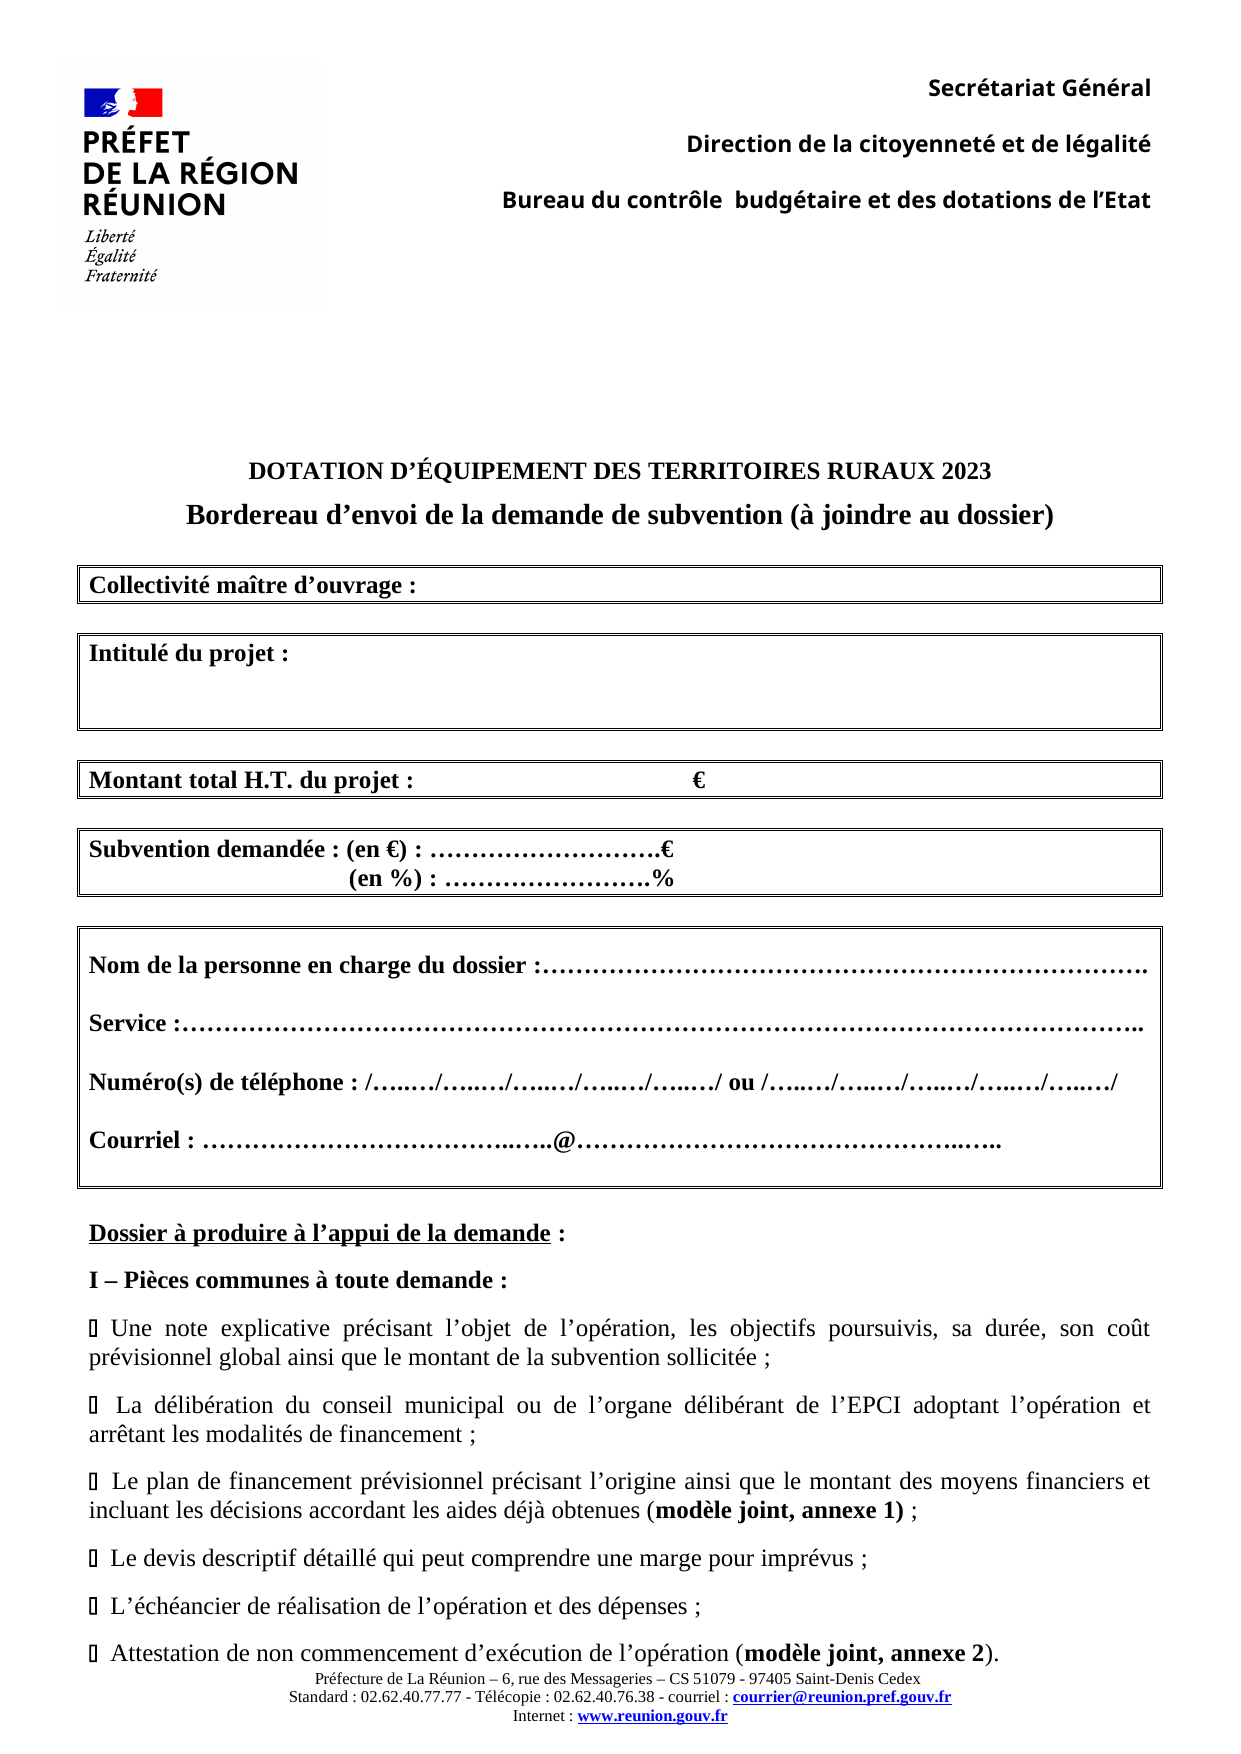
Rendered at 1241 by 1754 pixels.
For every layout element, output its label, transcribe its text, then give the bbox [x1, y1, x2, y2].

text Bureau du contrôle budgétaire et des dotations de l’Etat [325, 184, 1152, 215]
text  La délibération du conseil municipal ou de l’organe délibérant de l’EPCI adoptant l’opération et arrêtant les modalités de financement ; [89, 1389, 1152, 1448]
text I – Pièces communes à toute demande : [89, 1265, 1152, 1294]
text  Le plan de financement prévisionnel précisant l’origine ainsi que le montant des moyens financiers et incluant les décisions accordant les aides déjà obtenues (modèle joint, annexe 1) ; [89, 1466, 1152, 1524]
text (en %) : …………………….% [80, 857, 1160, 894]
text Subvention demandée : (en €) : ……………………….€ [80, 831, 1160, 857]
text Montant total H.T. du projet : € [80, 763, 1160, 796]
text  Le devis descriptif détaillé qui peut comprendre une marge pour imprévus ; [89, 1543, 1152, 1572]
text Secrétariat Général [325, 72, 1152, 103]
text Direction de la citoyenneté et de légalité [325, 128, 1152, 159]
text Numéro(s) de téléphone : /…..…/…..…/…..…/…..…/…..…/ ou /…..…/…..…/…..…/…..…/…..…/ [80, 1062, 1160, 1096]
text Courriel : ………………………………..…..@………………………………………..….. [80, 1120, 1160, 1154]
text  Une note explicative précisant l’objet de l’opération, les objectifs poursuivis, sa durée, son coût prévisionnel global ainsi que le montant de la subvention sollicitée ; [89, 1313, 1152, 1371]
text Bordereau d’envoi de la demande de subvention (à joindre au dossier) [89, 497, 1152, 531]
text  L’échéancier de réalisation de l’opération et des dépenses ; [89, 1591, 1152, 1619]
text Intitulé du projet : [80, 636, 1160, 667]
text Dossier à produire à l’appui de la demande : [89, 1218, 1152, 1247]
text Collectivité maître d’ouvrage : [80, 568, 1160, 601]
picture [56, 61, 325, 310]
text Nom de la personne en charge du dossier :………………………………………………………………. [89, 950, 1152, 979]
text DOTATION D’ÉQUIPEMENT DES TERRITOIRES RURAUX 2023 [89, 456, 1152, 485]
text Service :…………………………………………………………………………………………………….. [80, 1003, 1160, 1037]
text  Attestation de non commencement d’exécution de l’opération (modèle joint, annexe 2). [89, 1638, 1152, 1667]
